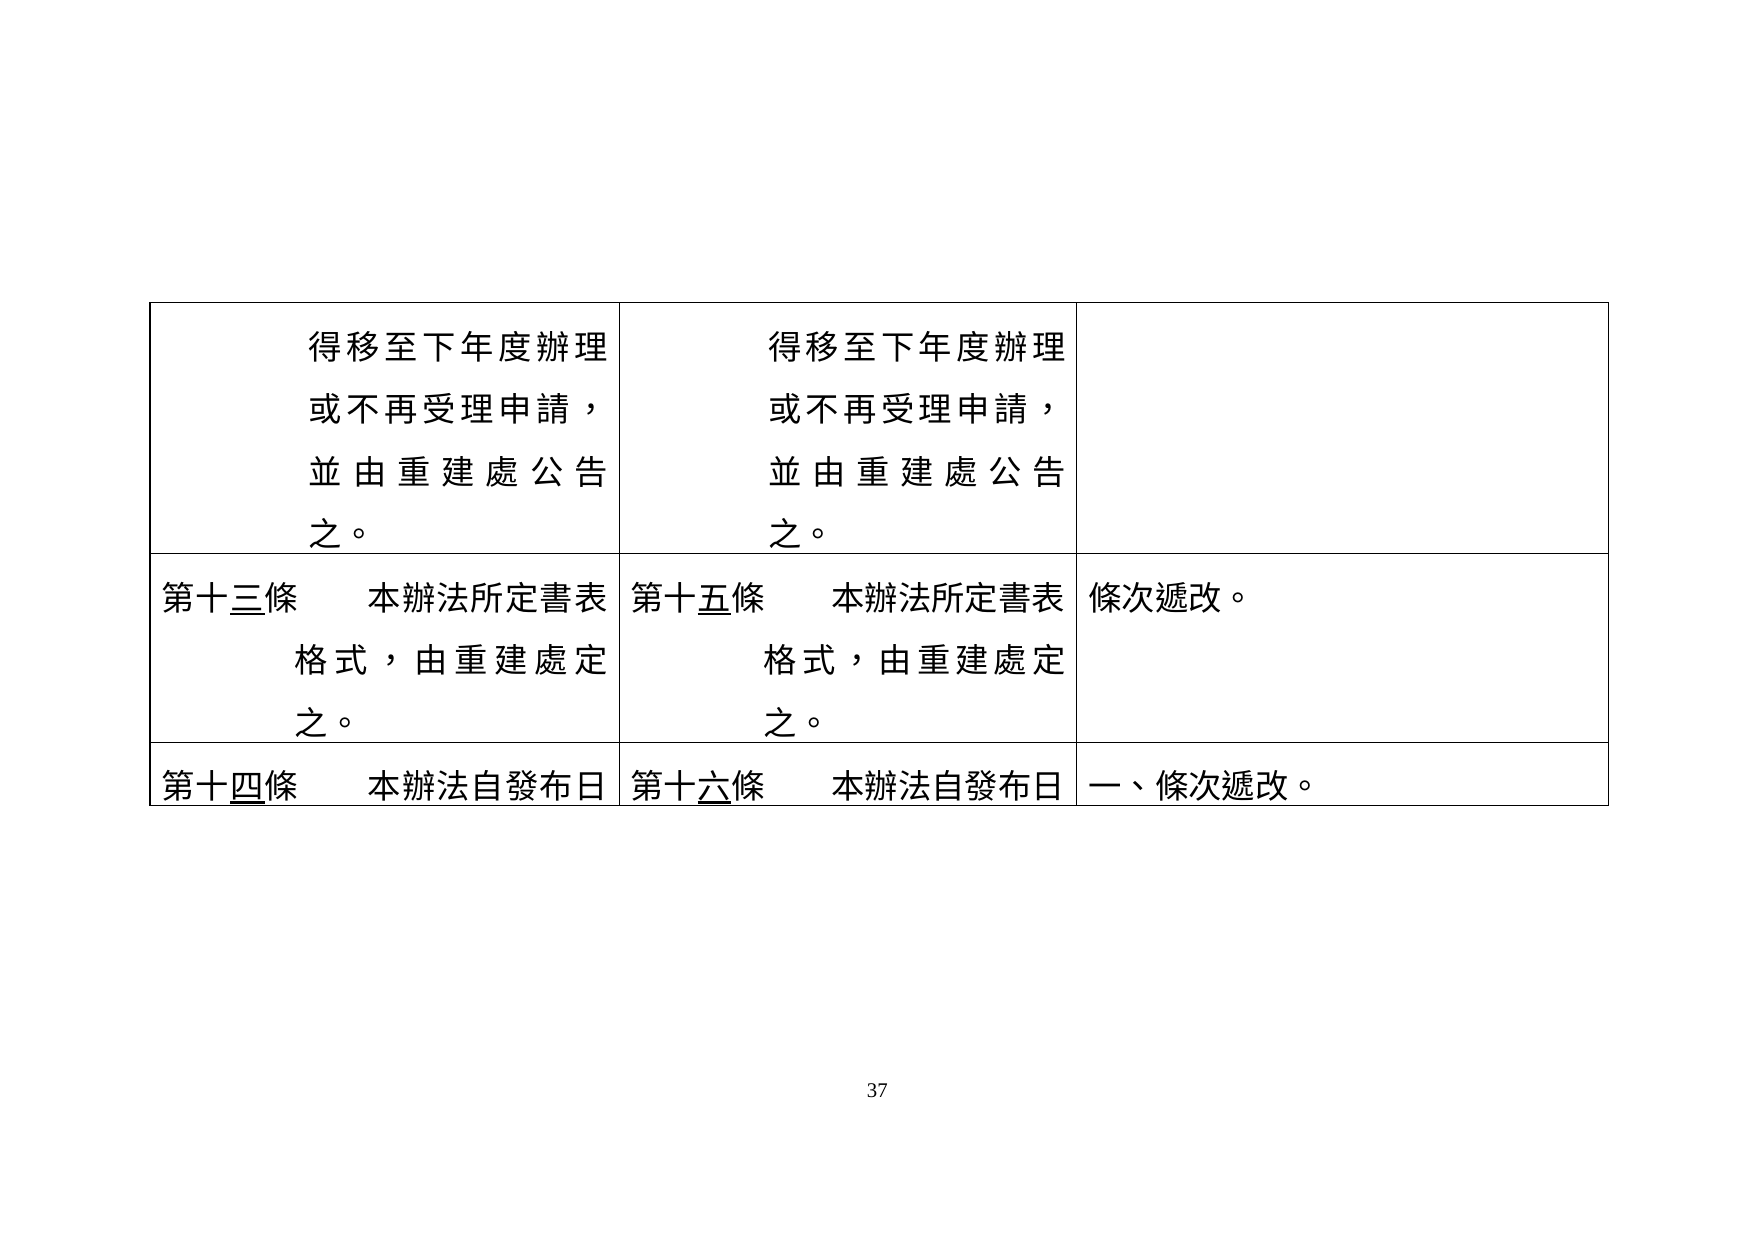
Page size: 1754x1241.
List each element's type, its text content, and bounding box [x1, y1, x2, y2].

table_cell 一、條次遞改。 [1077, 743, 1608, 805]
table_cell 第十四條 本辦法自發布日 [151, 743, 619, 805]
table_cell [1077, 303, 1608, 553]
table_cell 第十五條 本辦法所定書表格式，由重建處定之。 [620, 554, 1076, 742]
table_cell 得移至下年度辦理或不再受理申請，並由重建處公告之。 [620, 303, 1076, 553]
table_cell 得移至下年度辦理或不再受理申請，並由重建處公告之。 [151, 303, 619, 553]
table_cell 第十三條 本辦法所定書表格式，由重建處定之。 [151, 554, 619, 742]
table_cell 條次遞改。 [1077, 554, 1608, 742]
table_cell 第十六條 本辦法自發布日 [620, 743, 1076, 805]
